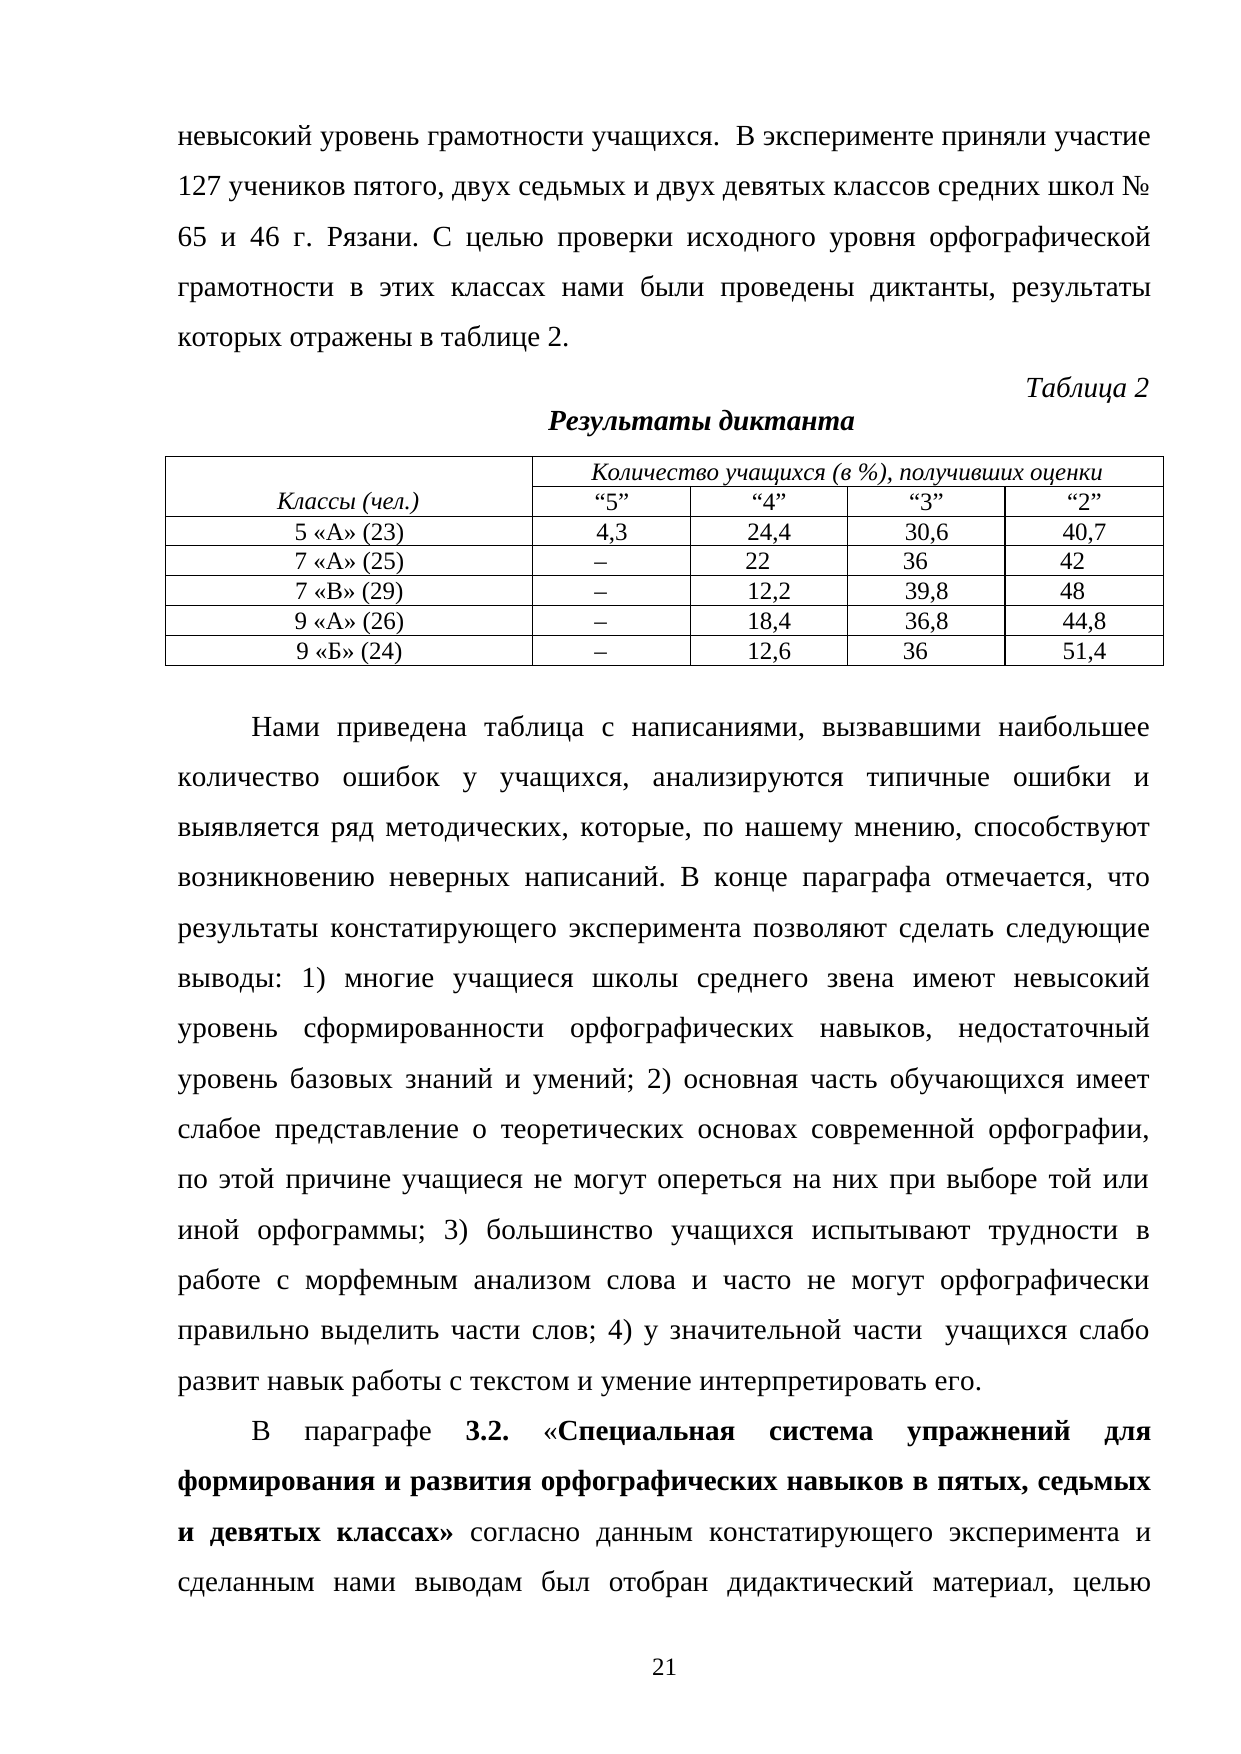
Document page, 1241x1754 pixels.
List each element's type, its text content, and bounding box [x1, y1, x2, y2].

table_cell “4” [691, 487, 847, 516]
table_cell 24,4 [691, 517, 847, 545]
table_cell 7 «А» (25) [166, 546, 532, 575]
table_cell – [533, 546, 690, 575]
table_cell 39,8 [848, 576, 1004, 605]
table_cell “3” [848, 487, 1004, 516]
table_cell “2” [1006, 487, 1163, 516]
table_header Классы (чел.) [166, 457, 532, 516]
table_cell 12,2 [691, 576, 847, 605]
table_cell 22 [691, 546, 847, 575]
table_cell 44,8 [1006, 606, 1163, 635]
text Нами приведена таблица с написаниями, вызвавшими наибольшее количество ошибок у учащихся, анализируются типичные ошибки и выявляется ряд методических, которые, по нашему мнению, способствуют возникновению неверных написаний. В конце параграфа отмечается, что результаты констатирующего эксперимента позволяют сделать следующие выводы: 1) многие учащиеся школы среднего звена имеют невысокий уровень сформированности орфографических навыков, недостаточный уровень базовых знаний и умений; 2) основная часть обучающихся имеет слабое представление о теоретических основах современной орфографии, по этой причине учащиеся не могут опереться на них при выборе той или иной орфограммы; 3) большинство учащихся испытывают трудности в работе с морфемным анализом слова и часто не могут орфографически правильно выделить части слов; 4) у значительной части учащихся слабо развит навык работы с текстом и умение интерпретировать его. [177, 709, 1152, 1396]
table_cell 36 [848, 546, 1004, 575]
table_cell 12,6 [691, 636, 847, 664]
table_cell 5 «А» (23) [166, 517, 532, 545]
table_cell 4,3 [533, 517, 690, 545]
table_cell 42 [1006, 546, 1163, 575]
table_cell – [533, 576, 690, 605]
text невысокий уровень грамотности учащихся. В эксперименте приняли участие 127 учеников пятого, двух седьмых и двух девятых классов средних школ № 65 и 46 г. Рязани. С целью проверки исходного уровня орфографической грамотности в этих классах нами были проведены диктанты, результаты которых отражены в таблице 2. [177, 118, 1152, 353]
table_cell 7 «В» (29) [166, 576, 532, 605]
table_cell 48 [1006, 576, 1163, 605]
table_cell 40,7 [1006, 517, 1163, 545]
table_cell – [533, 606, 690, 635]
text В параграфе 3.2. «Специальная система упражнений для формирования и развития орфографических навыков в пятых, седьмых и девятых классах» согласно данным констатирующего эксперимента и сделанным нами выводам был отобран дидактический материал, целью [177, 1413, 1152, 1597]
table_cell 51,4 [1006, 636, 1163, 664]
table_cell “5” [533, 487, 690, 516]
table_cell 36,8 [848, 606, 1004, 635]
table_cell – [533, 636, 690, 664]
table_cell 18,4 [691, 606, 847, 635]
table_cell 9 «Б» (24) [166, 636, 532, 664]
table_cell 36 [848, 636, 1004, 664]
text Таблица 2 [177, 370, 1152, 403]
table_header Количество учащихся (в %), получивших оценки [533, 457, 1163, 486]
text Результаты диктанта [177, 403, 1152, 437]
table_cell 9 «А» (26) [166, 606, 532, 635]
table_cell 30,6 [848, 517, 1004, 545]
